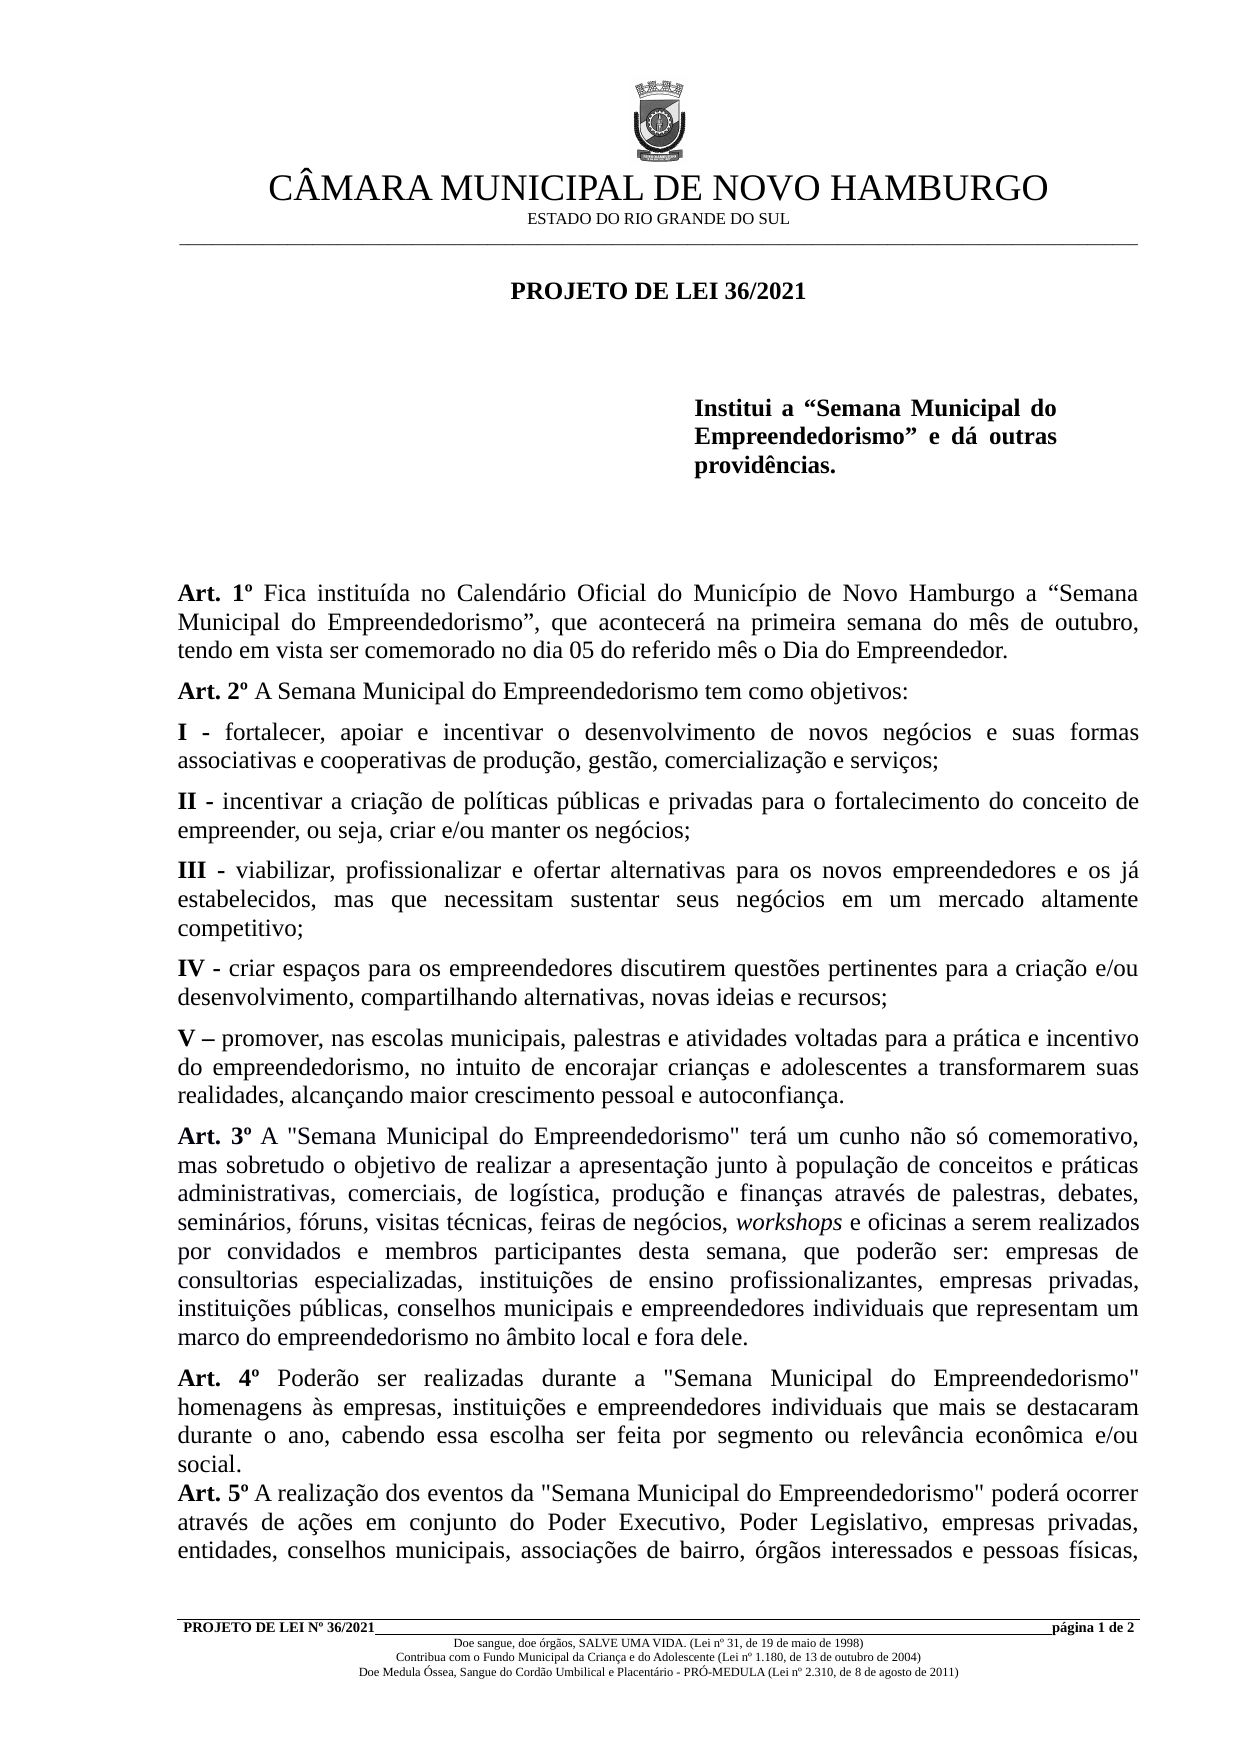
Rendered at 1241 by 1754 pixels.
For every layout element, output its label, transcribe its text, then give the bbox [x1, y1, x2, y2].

text Art. 4º Poderão ser realizadas durante a "Semana Municipal do Empreendedorismo" homenagens às empresas, instituições e empreendedores individuais que mais se destacaram durante o ano, cabendo essa escolha ser feita por segmento ou relevância econômica e/ou social. Art. 5º A realização dos eventos da "Semana Municipal do Empreendedorismo" poderá ocorrer através de ações em conjunto do Poder Executivo, Poder Legislativo, empresas privadas, entidades, conselhos municipais, associações de bairro, órgãos interessados e pessoas físicas, [177, 1363, 1140, 1564]
text V – promover, nas escolas municipais, palestras e atividades voltadas para a prática e incentivo do empreendedorismo, no intuito de encorajar crianças e adolescentes a transformarem suas realidades, alcançando maior crescimento pessoal e autoconfiança. [177, 1023, 1140, 1109]
text IV - criar espaços para os empreendedores discutirem questões pertinentes para a criação e/ou desenvolvimento, compartilhando alternativas, novas ideias e recursos; [177, 953, 1140, 1011]
text Art. 2º A Semana Municipal do Empreendedorismo tem como objetivos: [177, 676, 1140, 705]
text II - incentivar a criação de políticas públicas e privadas para o fortalecimento do conceito de empreender, ou seja, criar e/ou manter os negócios; [177, 786, 1140, 843]
text Art. 3º A "Semana Municipal do Empreendedorismo" terá um cunho não só comemorativo, mas sobretudo o objetivo de realizar a apresentação junto à população de conceitos e práticas administrativas, comerciais, de logística, produção e finanças através de palestras, debates, seminários, fóruns, visitas técnicas, feiras de negócios, workshops e oficinas a serem realizados por convidados e membros participantes desta semana, que poderão ser: empresas de consultorias especializadas, instituições de ensino profissionalizantes, empresas privadas, instituições públicas, conselhos municipais e empreendedores individuais que representam um marco do empreendedorismo no âmbito local e fora dele. [177, 1121, 1140, 1351]
text III - viabilizar, profissionalizar e ofertar alternativas para os novos empreendedores e os já estabelecidos, mas que necessitam sustentar seus negócios em um mercado altamente competitivo; [177, 855, 1140, 942]
text Art. 1º Fica instituída no Calendário Oficial do Município de Novo Hamburgo a “Semana Municipal do Empreendedorismo”, que acontecerá na primeira semana do mês de outubro, tendo em vista ser comemorado no dia 05 do referido mês o Dia do Empreendedor. [177, 578, 1140, 664]
text PROJETO DE LEI 36/2021 [177, 276, 1140, 304]
text I - fortalecer, apoiar e incentivar o desenvolvimento de novos negócios e suas formas associativas e cooperativas de produção, gestão, comercialização e serviços; [177, 717, 1140, 774]
text Institui a “Semana Municipal do Empreendedorismo” e dá outras providências. [694, 393, 1057, 479]
